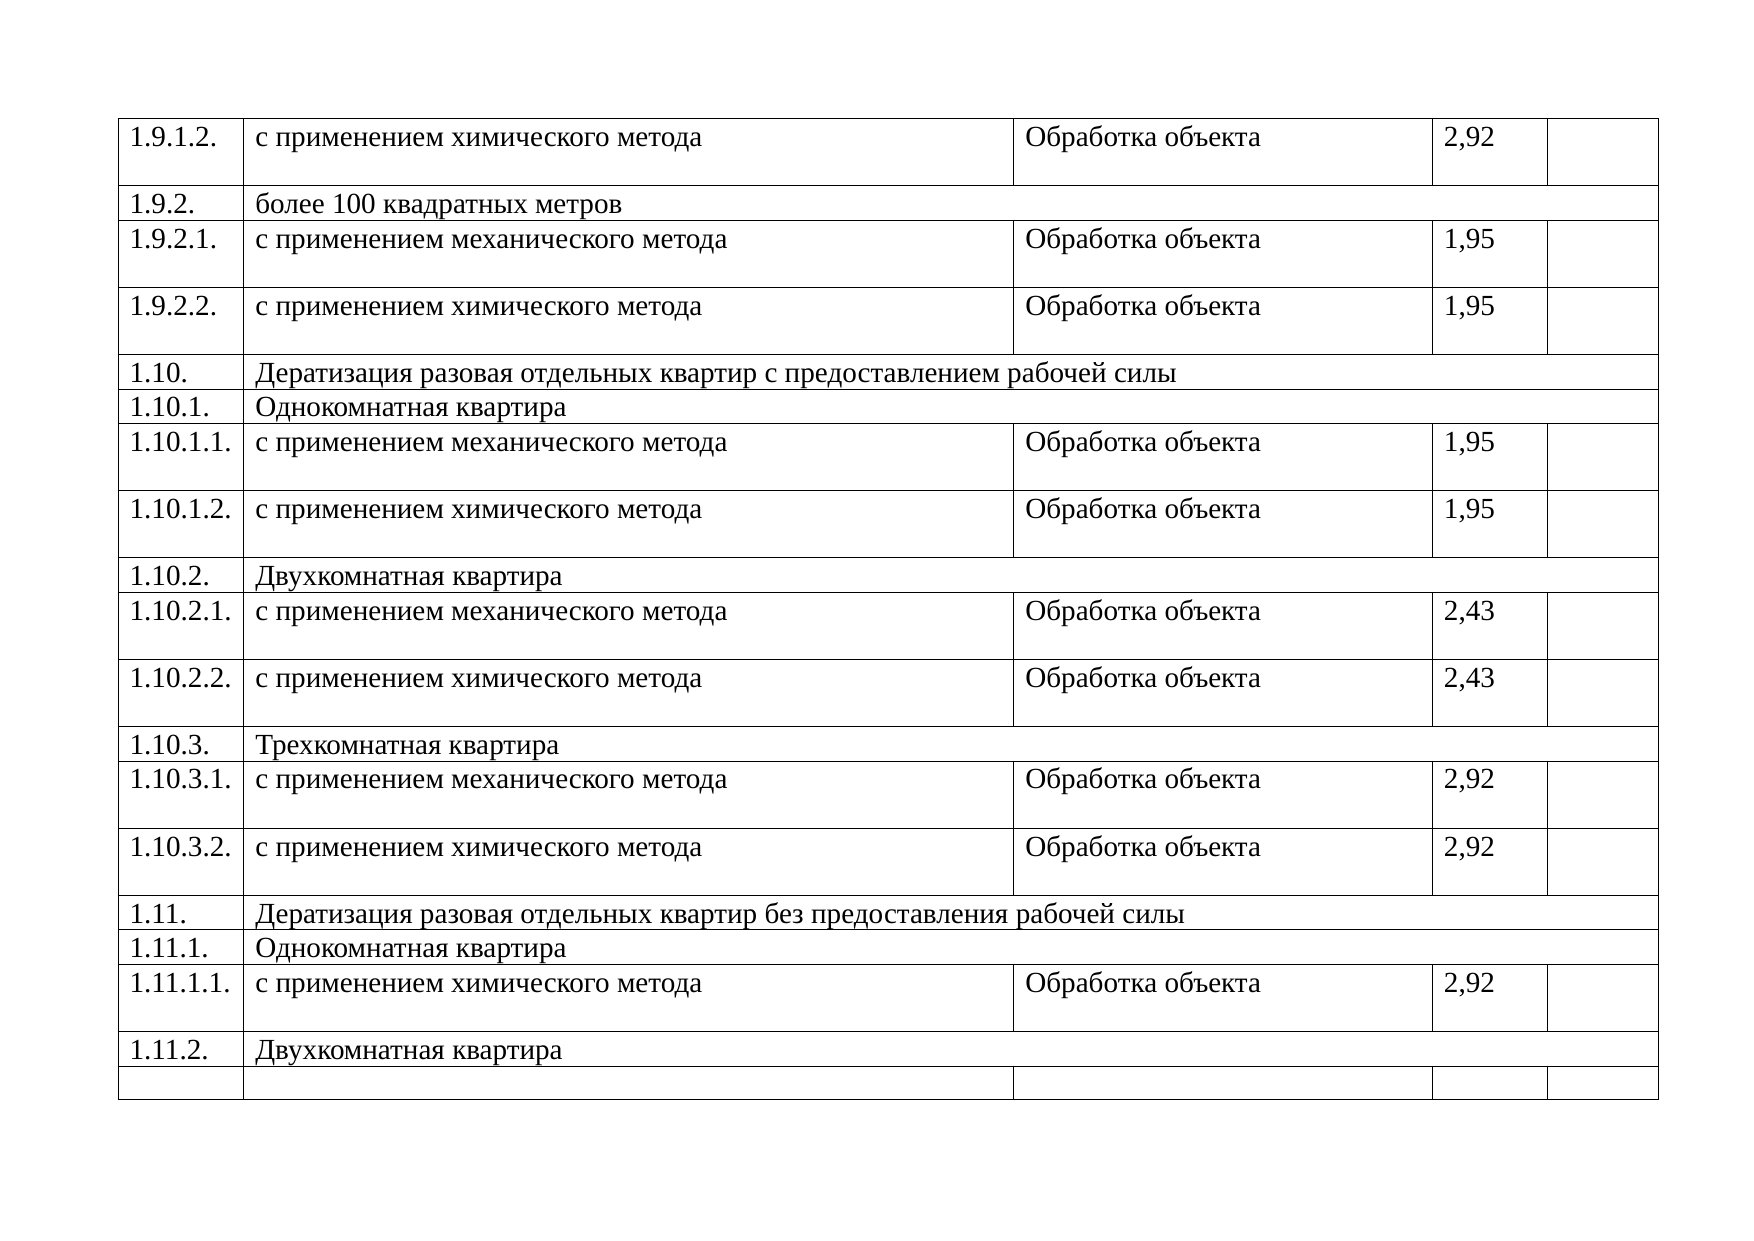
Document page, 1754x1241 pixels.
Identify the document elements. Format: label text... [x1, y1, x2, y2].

table_cell 1.10.1.2. [119, 491, 243, 557]
table_cell [1548, 288, 1658, 354]
table_cell Обработка объекта [1014, 221, 1432, 287]
table_cell 1.10. [119, 355, 243, 388]
table_cell Дератизация разовая отдельных квартир с предоставлением рабочей силы [244, 355, 1658, 388]
table_cell Двухкомнатная квартира [244, 558, 1658, 592]
table_cell Дератизация разовая отдельных квартир без предоставления рабочей силы [244, 896, 1658, 929]
table_cell Обработка объекта [1014, 965, 1432, 1031]
table_cell 1.11. [119, 896, 243, 929]
table_cell с применением химического метода [244, 288, 1013, 354]
table_cell 1.10.1.1. [119, 424, 243, 490]
table_cell с применением механического метода [244, 424, 1013, 490]
table_cell 1.11.1. [119, 930, 243, 964]
table_cell [1548, 1067, 1658, 1099]
table_cell [1548, 424, 1658, 490]
table_cell [1548, 829, 1658, 895]
table_cell с применением химического метода [244, 660, 1013, 726]
table_cell Однокомнатная квартира [244, 930, 1658, 964]
table_cell с применением химического метода [244, 119, 1013, 185]
table_cell 1,95 [1433, 491, 1547, 557]
table_cell 1.10.3.2. [119, 829, 243, 895]
table_cell [1548, 762, 1658, 828]
table_cell [1014, 1067, 1432, 1099]
table_cell 1.9.1.2. [119, 119, 243, 185]
table_cell 1.10.2.1. [119, 593, 243, 659]
table_cell 1.9.2.2. [119, 288, 243, 354]
table_cell 2,92 [1433, 829, 1547, 895]
table_cell Обработка объекта [1014, 424, 1432, 490]
table_cell Обработка объекта [1014, 119, 1432, 185]
table_cell 2,92 [1433, 762, 1547, 828]
table_cell 1.9.2.1. [119, 221, 243, 287]
table_cell с применением механического метода [244, 221, 1013, 287]
table_cell 1,95 [1433, 221, 1547, 287]
table_cell 1,95 [1433, 288, 1547, 354]
table_cell с применением механического метода [244, 762, 1013, 828]
table_cell более 100 квадратных метров [244, 186, 1658, 220]
table_cell Обработка объекта [1014, 762, 1432, 828]
table_cell Обработка объекта [1014, 660, 1432, 726]
table_cell 1,95 [1433, 424, 1547, 490]
table_cell Обработка объекта [1014, 593, 1432, 659]
table_cell 1.10.3. [119, 727, 243, 761]
table_cell Двухкомнатная квартира [244, 1032, 1658, 1066]
table_cell с применением химического метода [244, 829, 1013, 895]
table_cell 1.10.1. [119, 390, 243, 423]
table_cell с применением химического метода [244, 491, 1013, 557]
table_cell [1548, 491, 1658, 557]
table_cell 1.11.1.1. [119, 965, 243, 1031]
table_cell [1548, 660, 1658, 726]
table_cell Обработка объекта [1014, 491, 1432, 557]
table_cell 1.10.2. [119, 558, 243, 592]
table_cell Обработка объекта [1014, 288, 1432, 354]
table_cell с применением механического метода [244, 593, 1013, 659]
table_cell [1548, 965, 1658, 1031]
table_cell [1548, 119, 1658, 185]
table_cell Обработка объекта [1014, 829, 1432, 895]
table_cell [1548, 221, 1658, 287]
table_cell [1433, 1067, 1547, 1099]
table_cell 1.11.2. [119, 1032, 243, 1066]
table_cell [1548, 593, 1658, 659]
table_cell 2,43 [1433, 593, 1547, 659]
table_cell с применением химического метода [244, 965, 1013, 1031]
table_cell 2,92 [1433, 119, 1547, 185]
table_cell 1.10.2.2. [119, 660, 243, 726]
table_cell Однокомнатная квартира [244, 390, 1658, 423]
table_cell 2,43 [1433, 660, 1547, 726]
table_cell 1.9.2. [119, 186, 243, 220]
table_cell [244, 1067, 1013, 1099]
table_cell Трехкомнатная квартира [244, 727, 1658, 761]
table_cell 1.10.3.1. [119, 762, 243, 828]
table_cell 2,92 [1433, 965, 1547, 1031]
table_cell [119, 1067, 243, 1099]
